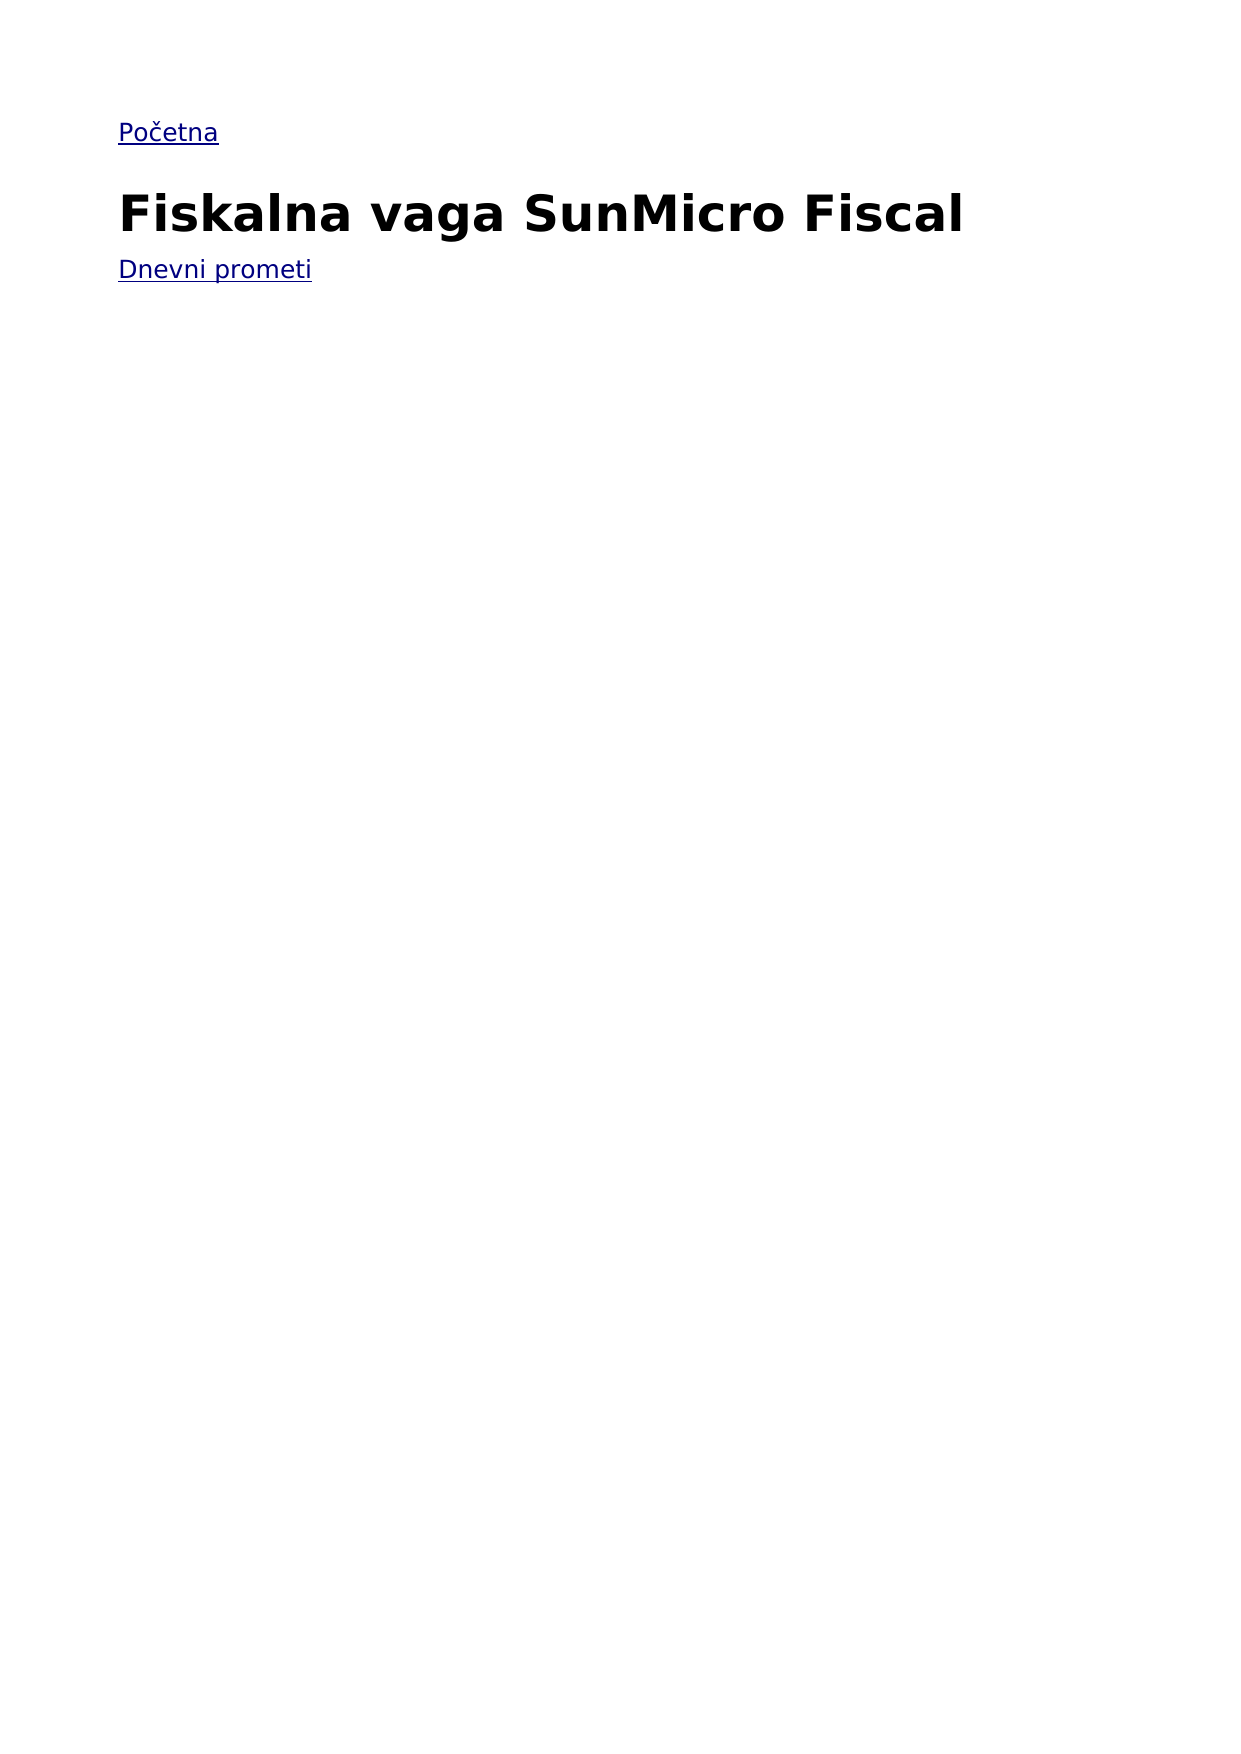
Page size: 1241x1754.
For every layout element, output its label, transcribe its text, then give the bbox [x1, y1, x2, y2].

text Dnevni prometi [118, 256, 1122, 285]
subtitle Fiskalna vaga SunMicro Fiscal [118, 185, 1122, 243]
text Početna [118, 118, 1122, 147]
